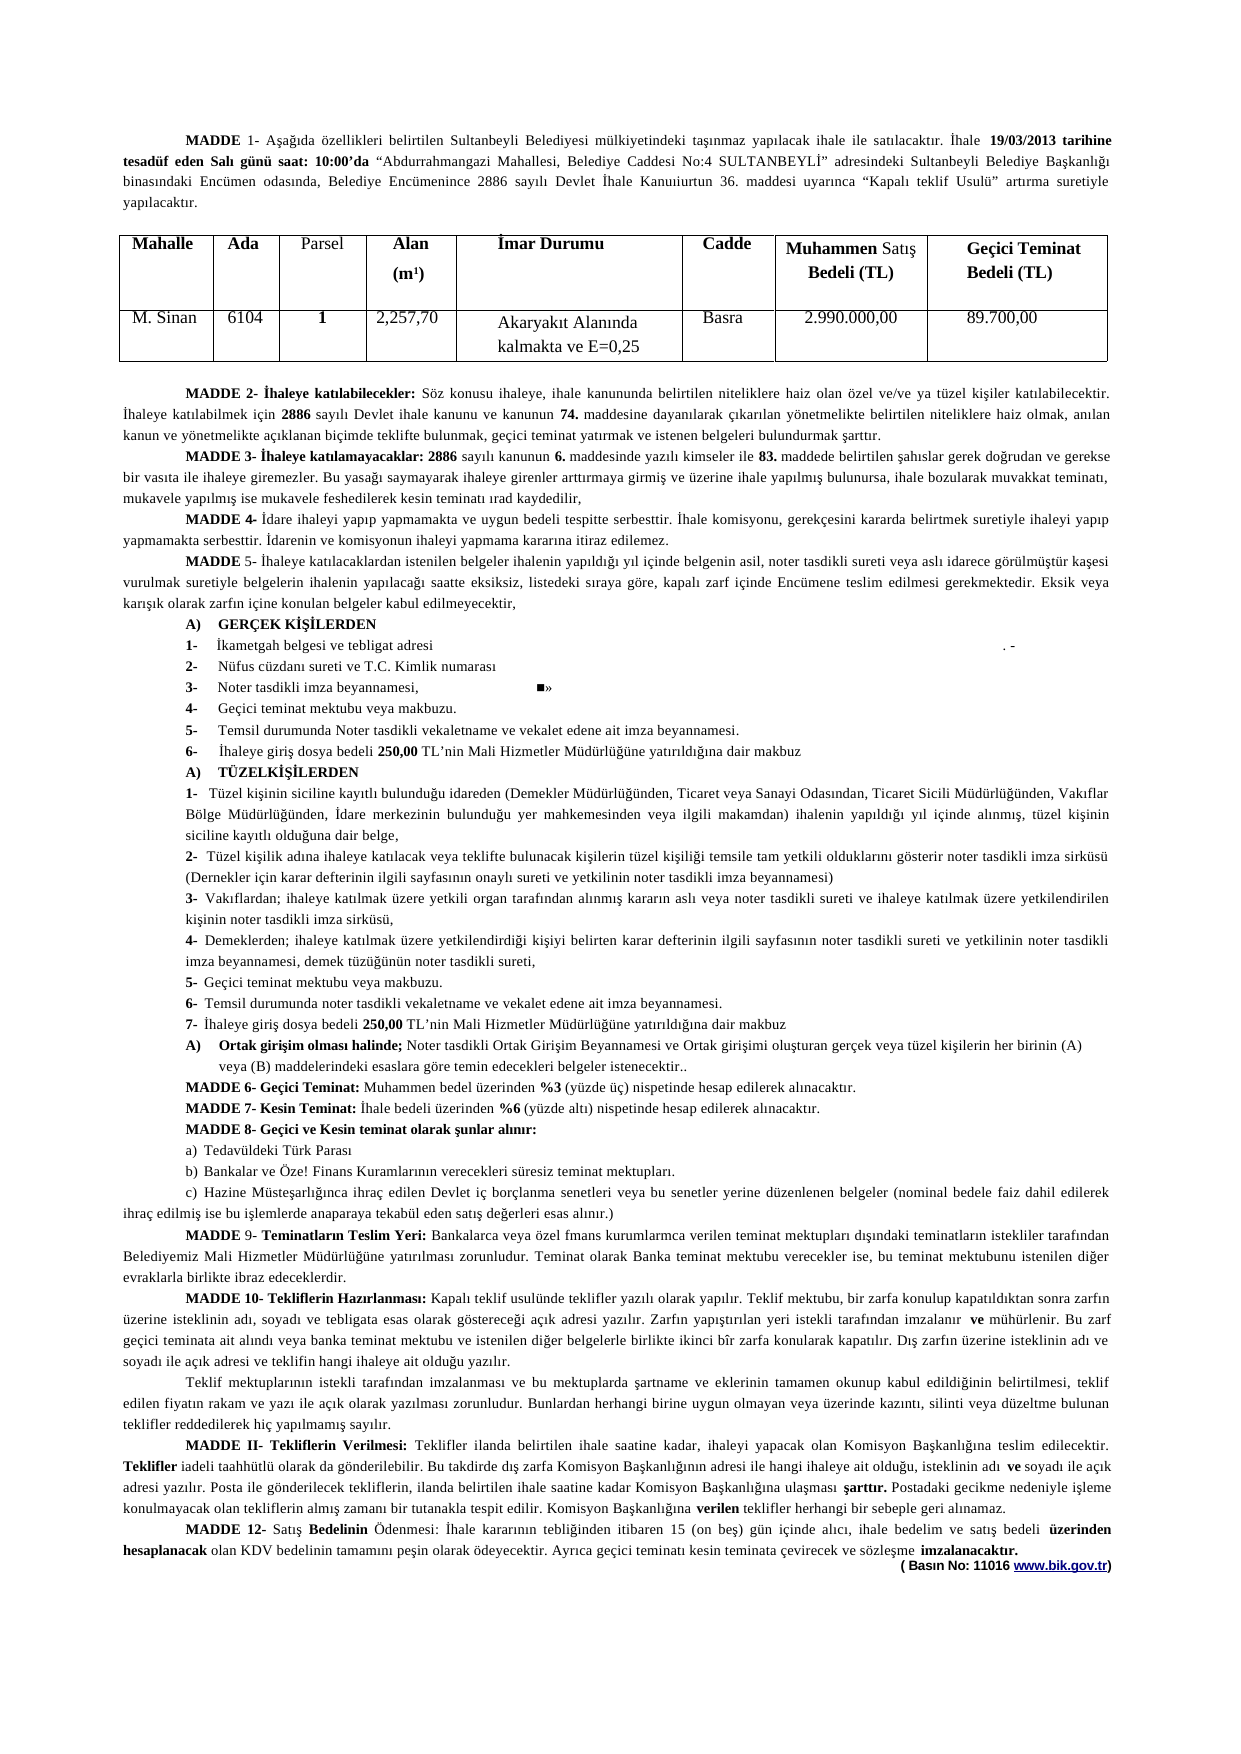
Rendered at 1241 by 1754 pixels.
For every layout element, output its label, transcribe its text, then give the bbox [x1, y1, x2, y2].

text MADDE 5- İhaleye katılacaklardan istenilen belgeler ihalenin yapıldığı yıl içinde belgenin asil, noter tasdikli sureti veya aslı idarece görülmüştür kaşesi vurulmak suretiyle belgelerin ihalenin yapılacağı saatte eksiksiz, listedeki sıraya göre, kapalı zarf içinde Encümene teslim edilmesi gerekmektedir. Eksik veya karışık olarak zarfın içine konulan belgeler kabul edilmeyecektir, [123, 550, 1112, 613]
list Bankalar ve Öze! Finans Kuramlarının verecekleri süresiz teminat mektupları. [123, 1160, 1114, 1181]
list Vakıflardan; ihaleye katılmak üzere yetkili organ tarafından alınmış kararın aslı veya noter tasdikli sureti ve ihaleye katılmak üzere yetkilendirilen kişinin noter tasdikli imza sirküsü, [185, 886, 1112, 928]
list İhaleye giriş dosya bedeli 250,00 TL’nin Mali Hizmetler Müdürlüğüne yatırıldığına dair makbuz [123, 739, 1114, 760]
table_cell 6104 [214, 311, 279, 361]
table_cell M. Sinan [120, 311, 213, 361]
list Temsil durumunda Noter tasdikli vekaletname ve vekalet edene ait imza beyannamesi. [123, 718, 1114, 739]
list Tedavüldeki Türk Parası [123, 1139, 1114, 1160]
text ( Basın No: 11016 www.bik.gov.tr) [119, 1560, 902, 1573]
list GERÇEK KİŞİLERDEN [123, 613, 1114, 634]
text MADDE 7- Kesin Teminat: İhale bedeli üzerinden %6 (yüzde altı) nispetinde hesap edilerek alınacaktır. [123, 1097, 1114, 1118]
text Teklif mektuplarının istekli tarafından imzalanması ve bu mektuplarda şartname ve eklerinin tamamen okunup kabul edildiğinin belirtilmesi, teklif edilen fiyatın rakam ve yazı ile açık olarak yazılması zorunludur. Bunlardan herhangi birine uygun olmayan veya üzerinde kazıntı, silinti veya düzeltme bulunan teklifler reddedilerek hiç yapılmamış sayılır. [123, 1370, 1112, 1433]
list Temsil durumunda noter tasdikli vekaletname ve vekalet edene ait imza beyannamesi. [123, 992, 1114, 1013]
list Ortak girişim olması halinde; Noter tasdikli Ortak Girişim Beyannamesi ve Ortak girişimi oluşturan gerçek veya tüzel kişilerin her birinin (A) veya (B) maddelerindeki esaslara göre temin edecekleri belgeler istenecektir.. [185, 1034, 1112, 1076]
text MADDE 1- Aşağıda özellikleri belirtilen Sultanbeyli Belediyesi mülkiyetindeki taşınmaz yapılacak ihale ile satılacaktır. İhale 19/03/2013 tarihine tesadüf eden Salı günü saat: 10:00’da “Abdurrahmangazi Mahallesi, Belediye Caddesi No:4 SULTANBEYLİ” adresindeki Sultanbeyli Belediye Başkanlığı binasındaki Encümen odasında, Belediye Encümenince 2886 sayılı Devlet İhale Kanuıiurtun 36. maddesi uyarınca “Kapalı teklif Usulü” artırma suretiyle yapılacaktır. [123, 129, 1112, 211]
text MADDE 12- Satış Bedelinin Ödenmesi: İhale kararının tebliğinden itibaren 15 (on beş) gün içinde alıcı, ihale bedelim ve satış bedeli üzerinden hesaplanacak olan KDV bedelinin tamamını peşin olarak ödeyecektir. Ayrıca geçici teminatı kesin teminata çevirecek ve sözleşme imzalanacaktır. [123, 1518, 1112, 1560]
list Noter tasdikli imza beyannamesi, ■» [123, 676, 1114, 697]
list Demeklerden; ihaleye katılmak üzere yetkilendirdiği kişiyi belirten karar defterinin ilgili sayfasının noter tasdikli sureti ve yetkilinin noter tasdikli imza beyannamesi, demek tüzüğünün noter tasdikli sureti, [185, 928, 1112, 971]
text MADDE 9- Teminatların Teslim Yeri: Bankalarca veya özel fmans kurumlarmca verilen teminat mektupları dışındaki teminatların istekliler tarafından Belediyemiz Mali Hizmetler Müdürlüğüne yatırılması zorunludur. Teminat olarak Banka teminat mektubu verecekler ise, bu teminat mektubunu istenilen diğer evraklarla birlikte ibraz edeceklerdir. [123, 1223, 1112, 1286]
table_header Geçici Teminat Bedeli (TL) [928, 236, 1107, 310]
list İhaleye giriş dosya bedeli 250,00 TL’nin Mali Hizmetler Müdürlüğüne yatırıldığına dair makbuz [123, 1013, 1114, 1034]
list Geçici teminat mektubu veya makbuzu. [123, 697, 1114, 718]
table_cell 1 [280, 327, 366, 361]
list İkametgah belgesi ve tebligat adresi . - [123, 634, 1114, 655]
table_cell Akaryakıt Alanında kalmakta ve E=0,25 [457, 311, 682, 361]
list TÜZELKİŞİLERDEN [123, 760, 1114, 781]
text MADDE 6- Geçici Teminat: Muhammen bedel üzerinden %3 (yüzde üç) nispetinde hesap edilerek alınacaktır. [123, 1076, 1114, 1097]
list Hazine Müsteşarlığınca ihraç edilen Devlet iç borçlanma senetleri veya bu senetler yerine düzenlenen belgeler (nominal bedele faiz dahil edilerek ihraç edilmiş ise bu işlemlerde anaparaya tekabül eden satış değerleri esas alınır.) [123, 1181, 1112, 1223]
list Tüzel kişinin siciline kayıtlı bulunduğu idareden (Demekler Müdürlüğünden, Ticaret veya Sanayi Odasından, Ticaret Sicili Müdürlüğünden, Vakıflar Bölge Müdürlüğünden, İdare merkezinin bulunduğu yer mahkemesinden veya ilgili makamdan) ihalenin yapıldığı yıl içinde alınmış, tüzel kişinin siciline kayıtlı olduğuna dair belge, [185, 781, 1112, 844]
table_cell 2.990.000,00 [776, 327, 927, 361]
table_cell Basra [683, 311, 774, 361]
table_header Mahalle [120, 236, 213, 310]
table_cell 2,257,70 [367, 311, 456, 361]
text MADDE 3- İhaleye katılamayacaklar: 2886 sayılı kanunun 6. maddesinde yazılı kimseler ile 83. maddede belirtilen şahıslar gerek doğrudan ve gerekse bir vasıta ile ihaleye giremezler. Bu yasağı saymayarak ihaleye girenler arttırmaya girmiş ve üzerine ihale yapılmış bulunursa, ihale bozularak muvakkat teminatı, mukavele yapılmış ise mukavele feshedilerek kesin teminatı ırad kaydedilir, [123, 444, 1112, 508]
list Tüzel kişilik adına ihaleye katılacak veya teklifte bulunacak kişilerin tüzel kişiliği temsile tam yetkili olduklarını gösterir noter tasdikli imza sirküsü (Dernekler için karar defterinin ilgili sayfasının onaylı sureti ve yetkilinin noter tasdikli imza beyannamesi) [185, 844, 1112, 886]
text ( Basın No: 11016 www.bik.gov.tr) [903, 1560, 1109, 1573]
table_header Muhammen Satış Bedeli (TL) [776, 283, 927, 310]
text MADDE 8- Geçici ve Kesin teminat olarak şunlar alınır: [123, 1118, 1114, 1139]
table_header Ada [214, 236, 279, 310]
table_header Parsel [280, 253, 366, 310]
table_cell 89.700,00 [928, 311, 1107, 361]
text MADDE II- Tekliflerin Verilmesi: Teklifler ilanda belirtilen ihale saatine kadar, ihaleyi yapacak olan Komisyon Başkanlığına teslim edilecektir. Teklifler iadeli taahhütlü olarak da gönderilebilir. Bu takdirde dış zarfa Komisyon Başkanlığının adresi ile hangi ihaleye ait olduğu, isteklinin adı ve soyadı ile açık adresi yazılır. Posta ile gönderilecek tekliflerin, ilanda belirtilen ihale saatine kadar Komisyon Başkanlığına ulaşması şarttır. Postadaki gecikme nedeniyle işleme konulmayacak olan tekliflerin almış zamanı bir tutanakla tespit edilir. Komisyon Başkanlığına verilen teklifler herhangi bir sebeple geri alınamaz. [123, 1433, 1112, 1518]
list Geçici teminat mektubu veya makbuzu. [123, 971, 1114, 992]
table_header Alan (m1) [367, 236, 456, 310]
table_header İmar Durumu [457, 236, 682, 310]
list Nüfus cüzdanı sureti ve T.C. Kimlik numarası [123, 655, 1114, 676]
text MADDE 10- Tekliflerin Hazırlanması: Kapalı teklif usulünde teklifler yazılı olarak yapılır. Teklif mektubu, bir zarfa konulup kapatıldıktan sonra zarfın üzerine isteklinin adı, soyadı ve tebligata esas olarak göstereceği açık adresi yazılır. Zarfın yapıştırılan yeri istekli tarafından imzalanır ve mühürlenir. Bu zarf geçici teminata ait alındı veya banka teminat mektubu ve istenilen diğer belgelerle birlikte ikinci bîr zarfa konularak kapatılır. Dış zarfın üzerine isteklinin adı ve soyadı ile açık adresi ve teklifin hangi ihaleye ait olduğu yazılır. [123, 1286, 1112, 1370]
table_header Cadde [683, 236, 774, 310]
text MADDE 4- İdare ihaleyi yapıp yapmamakta ve uygun bedeli tespitte serbesttir. İhale komisyonu, gerekçesini kararda belirtmek suretiyle ihaleyi yapıp yapmamakta serbesttir. İdarenin ve komisyonun ihaleyi yapmama kararına itiraz edilemez. [123, 508, 1112, 550]
text MADDE 2- İhaleye katılabilecekler: Söz konusu ihaleye, ihale kanununda belirtilen niteliklere haiz olan özel ve/ve ya tüzel kişiler katılabilecektir. İhaleye katılabilmek için 2886 sayılı Devlet ihale kanunu ve kanunun 74. maddesine dayanılarak çıkarılan yönetmelikte belirtilen niteliklere haiz olmak, anılan kanun ve yönetmelikte açıklanan biçimde teklifte bulunmak, geçici teminat yatırmak ve istenen belgeleri bulundurmak şarttır. [123, 381, 1112, 444]
